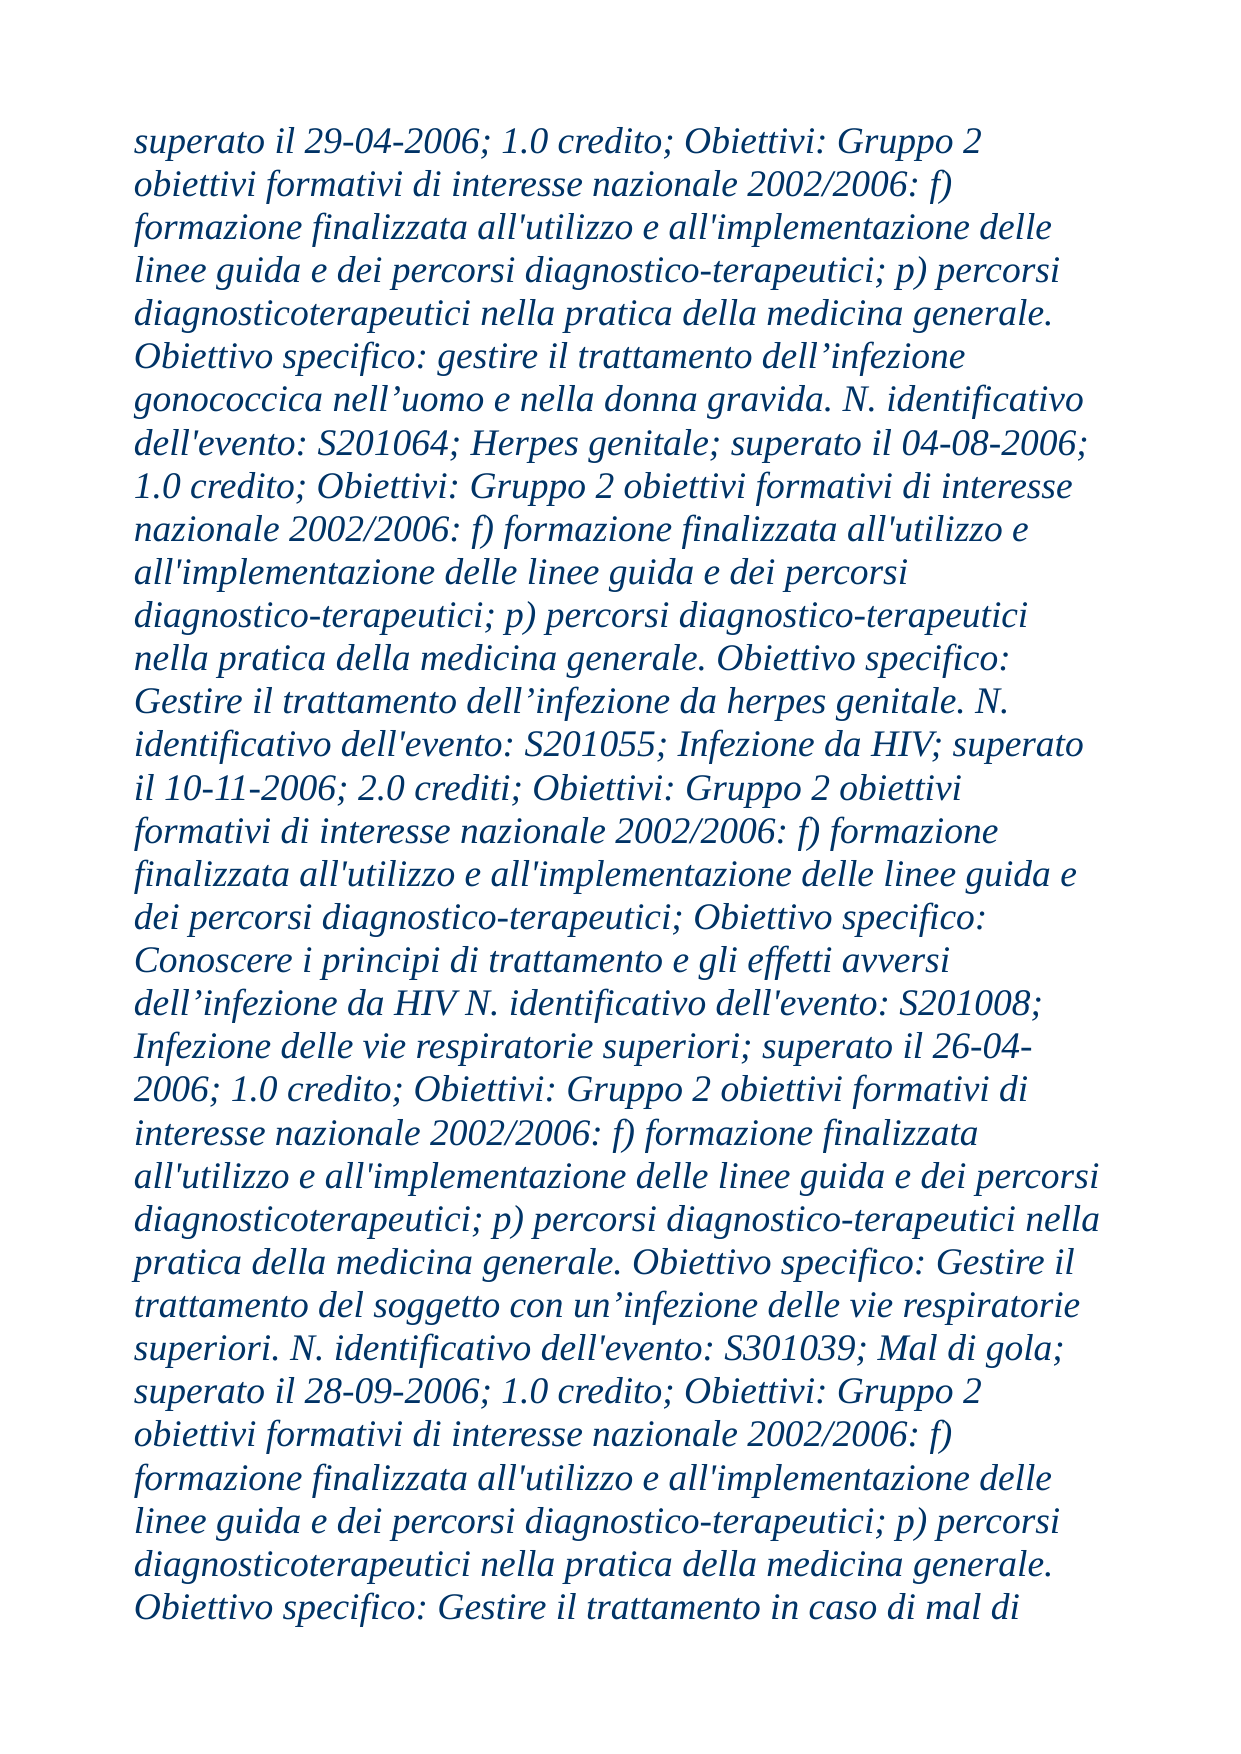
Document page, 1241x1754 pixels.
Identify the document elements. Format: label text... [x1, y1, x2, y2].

text ENDOCRINOLOGIA: N. identificativo dell'evento: S301040; Diabete di tipo 1; superato il 05-10-2006; 1.0 credito; Obiettivi: Gruppo 2 obiettivi formativi di interesse nazionale 2002/2006: f) formazione finalizzata all'utilizzo e all'implementazione delle linee guida e dei percorsi diagnostico-terapeutici; n) disturbi del comportamento alimentare e malattie metaboliche. Obiettivo specifico: Conoscere gli effetti degli interventi in corso di diabete di tipo I. N. identificativo dell'evento: S301018; Diabete di tipo 2; superato il 05-05-2006; 1.0 credito; Obiettivi: Gruppo 2 obiettivi formativi di interesse nazionale 2002/2006: f) formazione finalizzata all'utilizzo e all'implementazione delle linee guida e dei percorsi diagnostico-terapeutici; n) disturbi del comportamento alimentare e malattie metaboliche. Obiettivo specifico: Conoscere gli effetti del trattamento del diabete di tipo 2. N. identificativo dell'evento: S301046; Ipertensione e nefropatia diabetica; superato il 18-11-2006; 2.0 crediti; Obiettivi: Gruppo 2 obiettivi formativi di interesse nazionale 2002/2006: f) formazione finalizzata all'utilizzo e all'implementazione delle linee guida e dei percorsi diagnostico-terapeutici; n) disturbi del comportamento alimentare e malattie metaboliche. Obiettivo specifico: Conoscere gli effetti del trattamento dell’ipertensione e della nefropatia in corso di diabete mellito. N. identificativo dell'evento: S201056; Ipotiroidismo; superato il 12-04-2006; 1.0 credito; Obiettivi: Gruppo 2 obiettivi formativi di interesse nazionale 2002/2006: f) formazione finalizzata all'utilizzo e all'implementazione delle linee guida e dei percorsi diagnostico-terapeutici; p) percorsi diagnostico terapeutici nella pratica della medicina generale. Obiettivo specifico: Conoscere i principi di terapia e gli effetti collaterali in corso di ipotiroidismo conclamato e di ipotiroidismo subclinico. N. identificativo dell'evento: S201053; Obesità; superato il 18-04-2006; 1.0 credito; Obiettivi: Gruppo 2 obiettivi formativi di interesse nazionale 2002/2006: f) formazione finalizzata all'utilizzo e all'implementazione delle linee guida e dei percorsi diagnostico-terapeutici; n) disturbi del comportamento alimentare e malattie metaboliche. Obiettivo specifico: Apprendere i principi di terapia farmacologica dell’obesità. N. identificativo dell'evento: S201002; Piede diabetico; superato il 27-07-2006; 2.0 crediti; Obiettivi: Gruppo 2 obiettivi formativi di interesse nazionale 2002/2006: f) formazione finalizzata all'utilizzo e all'implementazione delle linee guida e dei percorsi diagnostico-terapeutici; p) percorsi diagnostico terapeutici nella pratica della medicina generale. Obiettivo specifico: Stabilire l’intervento terapeutico più efficace per il piede diabetico. GASTROENTEROLOGIA: N. identificativo dell'evento: S201065; Appendicite; superato il 08-02-2006; 1.0 credito; Obiettivi: Gruppo 2 obiettivi formativi di interesse nazionale 2002/2006: p) percorsi diagnostico-terapeutici nella pratica della medicina generale. Obiettivo specifico: Acquisire i principi di trattamento dell’appendicite acuta. N. identificativo dell'evento: S301023; Colon irritabile; superato il 18-06-2006; 1.0 credito; Obiettivi: Gruppo 2 obiettivi formativi di interesse nazionale 2002/2006: p) percorsi diagnostico-terapeutici nella pratica della medicina generale. Obiettivo specifico: Conoscere i principi di trattamento del colon irritabile. N. identificativo dell'evento: S201063; Diarrea; superato il 28-04-2006; 1.0 credito; Obiettivi: Gruppo 2 obiettivi formativi di interesse nazionale 2002/2006: f)formazione finalizzata all'utilizzo e all'implementazione delle linee guida e dei percorsi diagnostico-terapeutici; Obiettivo specifico: Conoscere i principi di trattamento della diarrea negli adulti N. identificativo dell'evento: S201010; Diverticolosi del colon; superato il 06-05-2006; 1.0 credito; Obiettivi: Gruppo 2 obiettivi formativi di interesse nazionale 2002/2006: f) formazione finalizzata all'utilizzo e all'implementazione delle linee guida e dei percorsi diagnostico-terapeutici; p) percorsi diagnostico-terapeutici nella pratica della medicina generale. Obiettivo specifico: Acquisire conoscenze sul trattamento della malattia diverticolare del colon. N. identificativo dell'evento: S201011; Infezione da Helicobacter pylori; superato il 02-10-2006; 2.0 crediti; Obiettivi: Gruppo 2 obiettivi formativi di interesse nazionale 2002/2006: f) formazione finalizzata all'utilizzo e all'implementazione delle linee guida e dei percorsi diagnostico-terapeutici; p) percorsi diagnostico-terapeutici nella pratica della medicina generale. Obiettivo specifico: Stabilire l’approccio terapeutico all’infezione da Helicobacter pylori. N. identificativo dell'evento: S201042; Ragadi anali; superato il 03-11-2006; 1.0 credito; Obiettivi: Gruppo 2 obiettivi formativi di interesse nazionale 2002/2006: f) formazione finalizzata all'utilizzo e all'implementazione delle linee guida e dei percorsi diagnostico-terapeutici; p) percorsi diagnosticoterapeutici nella pratica della medicina generale. Obiettivo specifico: Apprendere i principi di terapia delle ragadi anali. N. identificativo dell'evento: S201005; Reflusso gastro-esofageo; superato il 09-11-2006; 1.0 credito; Obiettivi: Gruppo 2 obiettivi formativi di interesse nazionale 2002/2006: f) formazione finalizzata all'utilizzo e all'implementazione delle linee guida e dei percorsi diagnostico-terapeutici; p) percorsi diagnostico-terapeutici nella pratica della medicina generale. Obiettivo specifico: Impostare il trattamento del reflusso gastro-esofageo. - Pagina 2 di 7 - Questa attività ECM è stata predisposta in accordo con le regole indicate dalla Commissione Nazionale ECM da Zadig Srl, gestore della sperimentazione ECCE-Medici (n. accreditamento: 2018), che si assume la responsabilità per i contenuti, la qualità e la correttezza etica di questa attività ECM. N. identificativo dell'evento: S301029; Stitichezza nell'adulto; superato il 20-07-2006; 1.0 credito; Obiettivi: Gruppo 2 obiettivi formativi di interesse nazionale 2002/2006: p) percorsi diagnostico-terapeutici nella pratica della medicina generale. Obiettivo specifico: Conoscere i principi di trattamento della stitichezza nell’adulto. GINECOLOGIA: N. identificativo dell'evento: S201021; Candidosi vaginale; superato il 07-05-2006; 2.0 crediti; Obiettivi: Gruppo 2 obiettivi formativi di interesse nazionale 2002/2006: d) tutela della salute della donna; f) formazione finalizzata all'utilizzo e all'implementazione delle linee guida e dei percorsi diagnostico-terapeutici. Obiettivo specifico: Gestione di una situazione di candidosi vaginale recidivante. N. identificativo dell'evento: S301021; Incontinenza urinaria da sforzo; superato il 31-05-2006; 2.0 crediti; Obiettivi: Gruppo 2 obiettivi formativi di interesse nazionale 2002/2006: d) tutela della salute della donna; f) formazione finalizzata all'utilizzo e all'implementazione delle linee guida e dei percorsi diagnostico-terapeutici. Obiettivo specifico: Gestione di una situazione di incontinenza urinaria da sforzo. N. identificativo dell'evento: S301003; Infezione genitale da clamidia; superato il 07-05-2006; 1.0 credito; Obiettivi: Gruppo 2 obiettivi formativi di interesse nazionale 2002/2006: f) formazione finalizzata all'utilizzo e all'implementazione delle linee guida e dei percorsi diagnostico-terapeutici; Obiettivo specifico: Conoscere i principi di trattamento dell’infezione genitale da clamidia N. identificativo dell'evento: S201088; Menorragia; superato il 30-04-2006; 2.0 crediti; Obiettivi: Gruppo 2 obiettivi formativi di interesse nazionale 2002/2006: d) tutela della salute della donna; f) formazione finalizzata all'utilizzo e all'implementazione delle linee guida e dei percorsi diagnosticoterapeutici. Obiettivo specifico: Conoscere gli effetti dei trattamenti della menorragia. N. identificativo dell'evento: S301033; Sindrome dell'ovaio policistico; superato il 19-08-2006; 2.0 crediti; Obiettivi: Gruppo 2 obiettivi formativi di interesse nazionale 2002/2006: d) tutela della salute della donna; f) formazione finalizzata all'utilizzo e all'implementazione delle linee guida e dei percorsi diagnostico-terapeutici. Obiettivo specifico: Conoscere gli effetti dei trattamenti dell’ovaio policistico. N. identificativo dell'evento: S301017; Sintomi della menopausa; superato il 23-05-2006; 1.0 credito; Obiettivi: Gruppo 2 obiettivi formativi di interesse nazionale 2002/2006: d) tutela della salute della donna; f) formazione finalizzata all'utilizzo e all'implementazione delle linee guida e dei percorsi diagnostico-terapeutici. Obiettivo specifico: Conoscere gli effetti positivi e negativi dei trattamenti per i sintomi della menopausa. MALATTIE INFETTIVE: N. identificativo dell'evento: S301014; Epatite C cronica; superato il 13-04-2006; 1.0 credito; Obiettivi: Gruppo 2 obiettivi formativi di interesse nazionale 2002/2006: f) formazione finalizzata all'utilizzo e all'implementazione delle linee guida e dei percorsi diagnostico-terapeutici; Obiettivo specifico: Conoscere i principi di trattamento e gli effetti avversi dell’infezione da epatite C N. identificativo dell'evento: S201037; Gonorrea; superato il 29-04-2006; 1.0 credito; Obiettivi: Gruppo 2 obiettivi formativi di interesse nazionale 2002/2006: f) formazione finalizzata all'utilizzo e all'implementazione delle linee guida e dei percorsi diagnostico-terapeutici; p) percorsi diagnosticoterapeutici nella pratica della medicina generale. Obiettivo specifico: gestire il trattamento dell’infezione gonococcica nell’uomo e nella donna gravida. N. identificativo dell'evento: S201064; Herpes genitale; superato il 04-08-2006; 1.0 credito; Obiettivi: Gruppo 2 obiettivi formativi di interesse nazionale 2002/2006: f) formazione finalizzata all'utilizzo e all'implementazione delle linee guida e dei percorsi diagnostico-terapeutici; p) percorsi diagnostico-terapeutici nella pratica della medicina generale. Obiettivo specifico: Gestire il trattamento dell’infezione da herpes genitale. N. identificativo dell'evento: S201055; Infezione da HIV; superato il 10-11-2006; 2.0 crediti; Obiettivi: Gruppo 2 obiettivi formativi di interesse nazionale 2002/2006: f) formazione finalizzata all'utilizzo e all'implementazione delle linee guida e dei percorsi diagnostico-terapeutici; Obiettivo specifico: Conoscere i principi di trattamento e gli effetti avversi dell’infezione da HIV N. identificativo dell'evento: S201008; Infezione delle vie respiratorie superiori; superato il 26-04-2006; 1.0 credito; Obiettivi: Gruppo 2 obiettivi formativi di interesse nazionale 2002/2006: f) formazione finalizzata all'utilizzo e all'implementazione delle linee guida e dei percorsi diagnosticoterapeutici; p) percorsi diagnostico-terapeutici nella pratica della medicina generale. Obiettivo specifico: Gestire il trattamento del soggetto con un’infezione delle vie respiratorie superiori. N. identificativo dell'evento: S301039; Mal di gola; superato il 28-09-2006; 1.0 credito; Obiettivi: Gruppo 2 obiettivi formativi di interesse nazionale 2002/2006: f) formazione finalizzata all'utilizzo e all'implementazione delle linee guida e dei percorsi diagnostico-terapeutici; p) percorsi diagnosticoterapeutici nella pratica della medicina generale. Obiettivo specifico: Gestire il trattamento in caso di mal di gola. N. identificativo dell'evento: S201104; Malattia di Lyme; superato il 25-05-2006; 1.0 credito; Obiettivi: Gruppo 2 obiettivi formativi di interesse nazionale 2002/2006: f) formazione finalizzata all'utilizzo e all'implementazione delle linee guida e dei percorsi diagnostico-terapeutici; p) percorsi diagnostico-terapeutici nella pratica della medicina generale. Obiettivo specifico: conoscere i principi di terapia della malattia di Lyme. N. identificativo dell'evento: S201095; Malattie opportunistiche in infezione da HIV; superato il 18-05-2006; 2.0 crediti; Obiettivi: Gruppo 2 obiettivi formativi di interesse nazionale 2002/2006: f) formazione finalizzata all'utilizzo e all'implementazione delle linee guida e dei percorsi diagnosticoterapeutici; Obiettivo specifico: Conoscere i principi di trattamento di infezioni opportunistiche in corso di infezione da HIV N. identificativo dell'evento: S201074; Meningite; superato il 27-04-2006; 1.0 credito; Obiettivi: Gruppo 2 obiettivi formativi di interesse nazionale 2002/2006: f) formazione finalizzata all'utilizzo e all'implementazione delle linee guida e dei percorsi diagnostico-terapeutici; Obiettivo specifico: Conoscere i principi di trattamento e di profilassi dell’infezione da meningococco N. identificativo dell'evento: S301002; Morsi di animale; superato il 12-05-2006; 1.0 credito; Obiettivi: Gruppo 2 obiettivi formativi di interesse nazionale 2002/2006: f) formazione finalizzata all'utilizzo e all'implementazione delle linee guida e dei percorsi diagnostico-terapeutici; Obiettivo specifico: Conoscere i principi di trattamento dei morsi di mammiferi N. identificativo dell'evento: S301052; Raffreddore; superato il 23-12-2006; 1.0 credito; Obiettivi: Gruppo 2 obiettivi formativi di interesse nazionale 2002/2006: f) formazione finalizzata all'utilizzo e all'implementazione delle linee guida e dei percorsi diagnostico-terapeutici; p) percorsi diagnosticoterapeutici nella pratica della medicina generale Obiettivo specifico: apprendere gli effetti delle terapie del raffreddore N. identificativo dell'evento: S201096; Tramissione materno-fetale dell'HIV; superato il 04-06-2006; 1.0 credito; Obiettivi: Gruppo 2 obiettivi formativi di interesse nazionale 2002/2006: f) formazione finalizzata all'utilizzo e all'implementazione delle linee guida e dei percorsi diagnosticoterapeutici. Obiettivo specifico: Conoscere i principi di prevenzione e trattamento della trasmissione materno-fetale dell’HIV. N. identificativo dell'evento: S201009; Tubercolosi; superato il 28-12-2006; 1.0 credito; Obiettivi: Gruppo 2 obiettivi formativi di interesse nazionale 2002/2006: f) formazione finalizzata all'utilizzo e all'implementazione delle linee guida e dei percorsi diagnostico-terapeutici; p) percorsi diagnosticoterapeutici nella pratica della medicina generale. Obiettivo specifico: Gestire il trattamento del paziente con tubercolosi in fase attiva. METODOLOGIA: N. identificativo dell'evento: S201039; Percorso statistico avanzato (n. 1); superato il 24-05-2006; 2.0 crediti; Obiettivi: Gruppo 2 obiettivi formativi di interesse nazionale 2002/2006: q) progettazione e utilizzo della ricerca clinica ed epidemiologica in medicina generale. Obiettivo formativo specifico: Acquisire gli elementi di definizione e calcolo in metodologia clinica Si consiglia di affrontare il percorso avendo a fianco un foglio di carta, una penna e una calcolatrice. N. identificativo dell'evento: S201098; Percorso statistico avanzato (n. 2); superato il 31-05-2006; 2.0 crediti; Obiettivi: Gruppo 2 obiettivi formativi di interesse nazionale 2002/2006: q) progettazione e utilizzo della ricerca clinica ed epidemiologica in medicina generale. Obiettivo specifico>: Interpretare definizione e uso di alcuni strumenti statistici impiegati negli studi clinici. N. identificativo dell'evento: S301049; Percorso statistico avanzato n. 3; superato il 10-12-2006; 1.0 credito; Obiettivi: Gruppo 2 obiettivi formativi di interesse nazionale 2002/2006: q) progettazione e utilizzo della ricerca clinica ed epidemiologica in medicina generale. Obiettivo specifico>: Interpretare definizione e uso di alcuni strumenti statistici impiegati negli studi clinici. N. identificativo dell'evento: S201038; Percorso statistico di base (n. 1); superato il 28-05-2006; 1.0 credito; Obiettivi: Gruppo 2 obiettivi formativi di interesse nazionale 2002/2006: q) progettazione e utilizzo della ricerca clinica ed epidemiologica in medicina generale. Obiettivo specifico: Conoscere alcune definizioni di base della metodologia clinica applicate ai risultati degli studi. - Pagina 3 di 7 - Questa attività ECM è stata predisposta in accordo con le regole indicate dalla Commissione Nazionale ECM da Zadig Srl, gestore della sperimentazione ECCE-Medici (n. accreditamento: 2018), che si assume la responsabilità per i contenuti, la qualità e la correttezza etica di questa attività ECM. N. identificativo dell'evento: S201081; Percorso statistico di base (n. 2); superato il 28-05-2006; 1.0 credito; Obiettivi: Gruppo 2 obiettivi formativi di interesse nazionale 2002/2006: q) progettazione e utilizzo della ricerca clinica ed epidemiologica in medicina generale. Obiettivo specifico: Conoscere alcune definizioni di base della metodologia clinica applicate ai risultati degli studi. N. identificativo dell'evento: S301004; Percorso statistico di base n. 3; superato il 25-05-2006; 1.0 credito; Obiettivi: Gruppo 2 obiettivi formativi di interesse nazionale 2002/2006: q) progettazione e utilizzo della ricerca clinica ed epidemiologica in medicina generale. Obiettivo specifico>: Interpretare definizione e uso di alcuni strumenti statistici impiegati negli studi clinici. NEFROLOGIA: N. identificativo dell'evento: S301031; Insufficienza renale cronica terminale; superato il 05-08-2006; 1.0 credito; Obiettivi: Gruppo 2 obiettivi formativi di interesse nazionale 2002/2006: f) formazione finalizzata all'utilizzo e all'implementazione delle linee guida e dei percorsi diagnostico terapeutici; Obiettivo specifico: Apprendere i principi di trattamento dell’insufficienza renale cronica terminale N. identificativo dell'evento: S301036; Nefrolitiasi; superato il 07-09-2006; 1.0 credito; Obiettivi: Gruppo 2 obiettivi formativi di interesse nazionale 2002/2006: f) formazione finalizzata all'utilizzo e all'implementazione delle linee guida e dei percorsi diagnostico-terapeutici; Obiettivo specifico: Apprendere i principi di trattamento della calcolosi renale N. identificativo dell'evento: S201054; Nefropatia acuta da mezzo di contrasto; superato il 30-04-2006; 2.0 crediti; Obiettivi: Gruppo 2 obiettivi formativi di interesse nazionale 2002/2006: f) formazione finalizzata all'utilizzo e all'implementazione delle linee guida e dei percorsi diagnosticoterapeutici; Obiettivo specifico: Apprendere i principi di prevenzione e di trattamento della nefropatia acuta da mezzo di contrasto NEUROLOGIA: N. identificativo dell'evento: S301015; Apnea nel sonno; superato il 14-04-2006; 1.0 credito; Obiettivi: Gruppo 2 obiettivi formativi di interesse nazionale 2002/2006: f) formazione finalizzata all'utilizzo e all'implementazione delle linee guida e dei percorsi diagnostico-terapeutici; Obiettivo specifico: conoscere i principi di terapia in corso dell’apnea nel sonno N. identificativo dell'evento: S201078; Cefalea di tipo tensivo; superato il 31-01-2006; 1.0 credito; Obiettivi: Gruppo 2 obiettivi formativi di interesse nazionale 2002/2006: f) formazione finalizzata all'utilizzo e all'implementazione delle linee guida e dei percorsi diagnostico-terapeutici. Obiettivo specifico: Conoscere il trattamento della cefalea di tipo tensivo. N. identificativo dell'evento: S201067; Demenza; superato il 01-05-2006; 2.0 crediti; Obiettivi: Gruppo 2 obiettivi formativi di interesse nazionale 2002/2006: p) percorsi diagnostico-terapeutici nella pratica della medicina generale. Obiettivo specifico: Apprendere i principi di terapia della demenza. N. identificativo dell'evento: S201028; Emicrania; superato il 28-04-2006; 2.0 crediti; Obiettivi: Gruppo 2 obiettivi formativi di interesse nazionale 2002/2006: f) formazione finalizzata all'utilizzo e all'implementazione delle linee guida e dei percorsi diagnostico-terapeutici. Obiettivo specifico: Conoscere il trattamento dell’emicrania. N. identificativo dell'evento: S201077; Epilessia; superato il 05-05-2006; 1.0 credito; Obiettivi: Gruppo 2 obiettivi formativi di interesse nazionale 2002/2006: p) percorsi diagnostico-terapeutici nella pratica della medicina generale. Obiettivo specifico: Apprendere i principi di terapia dell’epilessia. N. identificativo dell'evento: S201018; Ictus ischemico; superato il 14-09-2006; 2.0 crediti; Obiettivi: Gruppo 2 obiettivi formativi di interesse nazionale 2002/2006: a) miglioramento delle conoscenze e delle competenze professionali per le principali cause di malattia, con particolare riferimento alle patologie cardiovascolari; f) formazione finalizzata all'utilizzo e all'implementazione delle linee guida e dei percorsi diagnostico-terapeutici. Obiettivo specifico: Conoscere i fattori di rischio e i principi di trattamento dell’ictus ischemico. N. identificativo dell'evento: S201022; Malattia di Parkinson; superato il 08-05-2006; 2.0 crediti; Obiettivi: Gruppo 2 obiettivi formativi di interesse nazionale 2002/2006: f) formazione finalizzata all'utilizzo e all'implementazione delle linee guida e dei percorsi diagnostico-terapeutici. Obiettivo specifico: Gestire il trattamento della malattia di Parkinson. N. identificativo dell'evento: S201066; Nevralgia del trigemino; superato il 18-05-2006; 1.0 credito; Obiettivi: Gruppo 2 obiettivi formativi di interesse nazionale 2002/2006: f) formazione finalizzata all'utilizzo e all'implementazione delle linee guida e dei percorsi diagnostico-terapeutici. Obiettivo specifico: Conoscere i principi di terapia in corso di nevralgia del trigemino. N. identificativo dell'evento: S201068; Nevralgia post erpetica; superato il 19-05-2006; 1.0 credito; Obiettivi: Gruppo 2 obiettivi formativi di interesse nazionale 2002/2006: f) formazione finalizzata all'utilizzo e all'implementazione delle linee guida e dei percorsi diagnostico-terapeutici. Obiettivo specifico: Conoscere i trattamenti in corso di nevralgia post erpetica. N. identificativo dell'evento: S301005; Prevenzione dell'ictus; superato il 02-02-2006; 2.0 crediti; Obiettivi: Gruppo 2 obiettivi formativi di interesse nazionale 2002/2006: a) miglioramento delle conoscenze e delle competenze professionali per le principali cause di malattia, con particolare riferimento alle patologie cardiovascolari; f) formazione finalizzata all'utilizzo e all'implementazione delle linee guida e dei percorsi diagnostico-terapeutici. Obiettivo specifico: Conoscere i principi di prevenzione dell’ictus. N. identificativo dell'evento: S201119; Sclerosi multipla; superato il 30-04-2006; 2.0 crediti; Obiettivi: Gruppo 2 obiettivi formativi di interesse nazionale 2002/2006: f) formazione finalizzata all'utilizzo e all'implementazione delle linee guida e dei percorsi diagnostico-terapeutici; Obiettivo specifico: conoscere i principi di terapia in corso di sclerosi multipla N. identificativo dell'evento: S301007; Tremore essenziale; superato il 16-05-2006; 2.0 crediti; Obiettivi: Gruppo 2 obiettivi PUBBLICAZIONI 10/2014 EBIOMEDECINE: Diagnosi Differenziale Clinica ed Istopatologica tra Mastite Plasmacellulare e Carcinoma della Mammella MEDNEWS/FARMASALUTE/FORUMSALUTE: Articoli 10/2014 Riabilitazione del Pavimento Pelvico dopo exeresi oncologica 26/09/2014 Sofrologia e Dolore Oncologico 26/7/2014 Cutting e Disagio Giovanile 8/7/2014 Neuroteologia nel trattamento delle Malattie Gravi ed Oncologiche 02/07/2014 Applicazioni di Fisica Quantistica in Medicina 06/06/2014 Celiachia e Tumori 07/06/2014 Coping nei Processi di Cura in Oncologia 17/05/2014 Interferenti Endocrini ed Ipertensione 16/5/2014 Proprieta’ terapeutiche della Canapa 06/05/2014 Endobarrier 29/04/2014 Le alternative alla Sperimentazione Animale 28/04/2014 La pagina infelice della Storia della Medicina: Medici e Shoah 060972014 Spasmofilia 23/04/2014 Cardio-Oncologia 10704/2014 Protocolli MTC nel Trattamento dei Tumori Mammari 07/04/2014 Ganoderma Lucidum :alleato nella Cura del Cancro 15/0372014 Diagnostica Radiologica del Tumore del Colon-Rettale 15/03/2014 Ruolo del’Artemisina nell’Apoptosi cellulare 15/03/2014 Prevenzione Oncologica e stili di Vita: Ruolo della Comunicazione efficace 14/02/2014 Nanotecnologie e Tumore del Seno 02/2/2014 Quaderni della Prevenzione Oncologica di A.I.S.M.O. ONLUS: Adroni 30/01/2014 Carcinoma epiteliale ovarico 11/01/2014 Melanoma metastatico 11/01/2014 Nutraceutici per prevenire e ridurre il rischio oncologico 13/1/2014 Counseling eredo-familiare senologico 28/10/14 Spettroscopia Raman nella diagnostica Oncologica 6/4/2013 Nuova opportunita' di umanizzazione in Oncologia 6/4/2013 Compassion focused therapy 11/3/2013 Agopuntura per la fatigue oncologica nelle pazienti con tumore del seno 16/8/2013 Dalla Medicina non convenzionale alla Medicina Integrata in Oncologia Nutritional diseases Jan 2018 Assestment of disagious in the oncological patient : The thermometer of the distress FARMACI CARDIOTOSSICI: ANTRACICLINE BIOMARKERS ANALIZZATI:NEUREGULINA I E GALACTINA III Poster Dec 2017 Rehabilitation in Senology Dec 2017 HISTORY-OF-SENOLOGY Dec 2017 Mammaprint test..... Nov 2017 PHARMACOPREVENTION OF BREAST CANCER HEREDITARY-FAMILY Nov 2017 PHARMACOPREVENTION OF BREAST HEREDITARY-FAMILY CANCER OK (1) FULL Nov 2017 Breast physiology Nov 2017 Ruolo della Cronochemioterapia nel trattamento delle principali neoplasie Nov 2017 Oncoplastic Nov 2017 Breast anatomy Nov 2017 Connectivity undifferentiated Nov 2017 Risonanza Magnetica della Mammella Presentation Oct 2017 Dalla Biologia molecolare ai nuovi approcci terapeutici del cancro colonrettale:ricerca di base,sperimentazione clinica ed implicazioni chirurgiche From molecular biology to new treatment approaches to colorectal cancer: basic research, experimental trials and surgical implications Oct 2017Il Giornale di chirurgia Psycological Intervention Oct 2017 CITO-HISTOLOGICAL DIAGNOSIS PROCEDURES FOR PREPARING AND SENDING THE OPERATING PARTS Oct 2017Breast Cancer Sindrome stress correlate: cfs,mcs,fibromialgia Presentation Oct 2017 La valutazione del rischio stress da lavoro correlato Presentation Oct 2017 Wath is Breast Cancer? Oct 2017 DCIS:TRATTAMENTO ED ORIENTAMENTI Presentation Oct 2017 Melatonin and Cancer Oct 2017 Il DUVR per Ospedali, Studi Medici ed Odontoiatrici Oct 2017 Inflammation and Cancer Sep 2017 Cardioncology Sep 2017 Virotherapy and autophagy in cancer treatment Sep 2017 AUTOFAGUE VIROTERAPY IN CANCER TREATMENT Sep 2017Virology Depression changes the structure of the brain Aug 2017 L'alimentazione nel paziente oncologico: consigli e informazioni per affrontare la chemioterapia Nutrition in the Oncologist Patient: Tips and Information to Address Chemotherapy Book Aug 2017 Additional therapies for trastuzumab Working Paper Jul 2017 AISMO FOUNDATION Jul 2017 Prevenzione Oncologica Metodo AISMO Jul 2017 New drugs for treatment glaucoma Jul 2017 The Tumor micro environment as therapeutic target Article Jun 2017 Adenylsuccinase-liasis (ADSL) deficiency: purine metabolism from Genetics to Molecular Therapy Jun 2017 La Patologia preinvasiva: classificazione e staging Presentation Jan 2017 EVALUATION OF NEUREGULIN AND GALACTIN 3 AS MORTALITY PREPARATIONS IN BREAST CANCER Presentation Jul 2017 New drugs for treating glaucoma Jul 2016Journal of Glaucoma Meccanismi di biosintesi di molecole segnalatrici in batteri Gram positivi Article Jan 2009 [Changes in the expression of cellular alpha and beta tubulins in patients with sporadic type colorectal cancer] Article Jun 2003Il Giornale di chirurgia G MidiriEnrico GiarnieriAlfredo Covotta[...]V Beltrami Cellular microtubule structural alteration in sporadic colorectal cancer patients May 2003Il Giornale di chirurgia [From molecular biology to new treatment approaches to colorectal cancer: basic research, experimental trials and surgical implications] May 2003Il Giornale di chirurgia Enrico GiarnieriG MidiriVirginia A. Cirolla[...]V Beltrami [134, 118, 1106, 1627]
